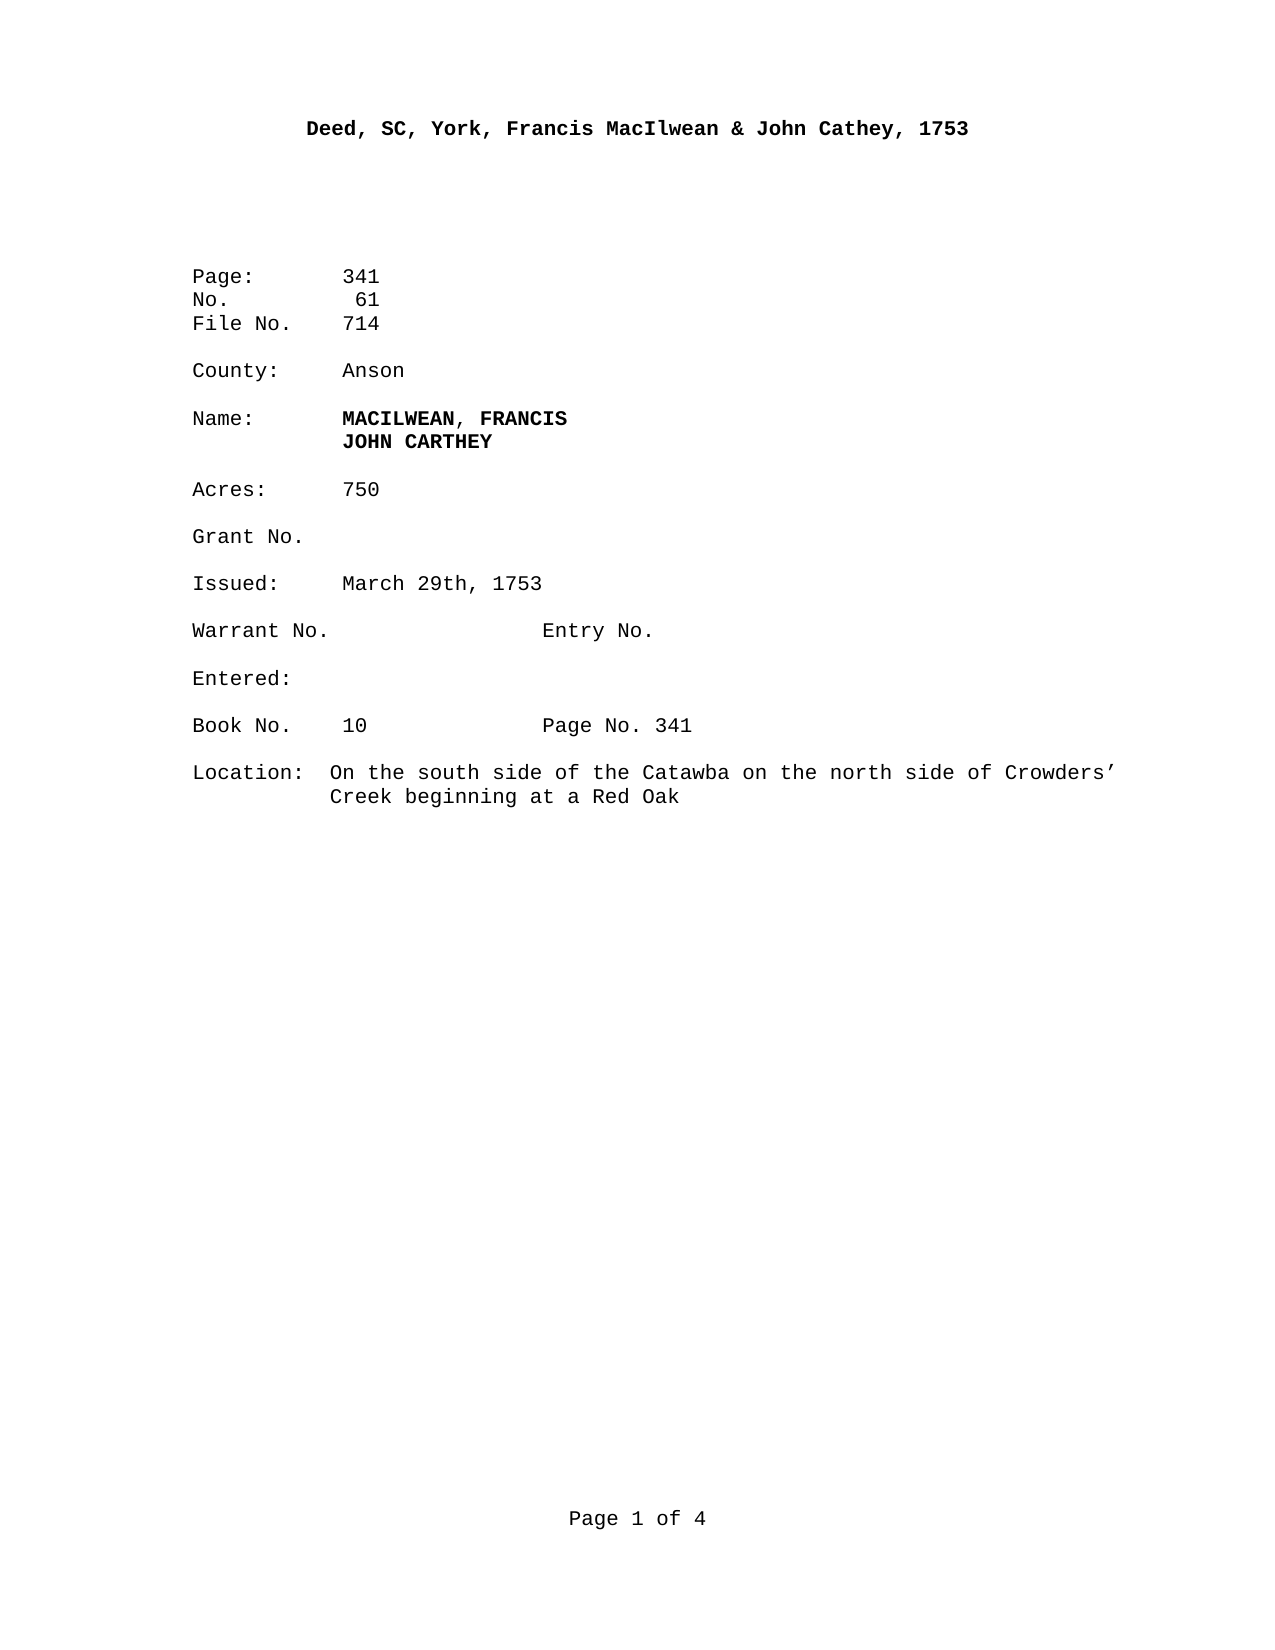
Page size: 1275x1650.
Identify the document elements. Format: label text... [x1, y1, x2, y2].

text County: Anson [192, 360, 1157, 384]
text Name: MACILWEAN, FRANCIS [192, 408, 1157, 431]
text Creek beginning at a Red Oak [192, 786, 1157, 810]
text JOHN CARTHEY [192, 431, 1157, 455]
text File No. 714 [192, 313, 1157, 337]
text Grant No. [192, 526, 1157, 549]
text Warrant No. Entry No. [192, 621, 1157, 644]
text Issued: March 29th, 1753 [192, 573, 1157, 597]
text Location: On the south side of the Catawba on the north side of Crowders’ [192, 762, 1157, 786]
text Page: 341 [192, 266, 1157, 289]
text Book No. 10 Page No. 341 [192, 715, 1157, 739]
text Acres: 750 [192, 479, 1157, 502]
text No. 61 [192, 289, 1157, 313]
text Entered: [192, 668, 1157, 691]
